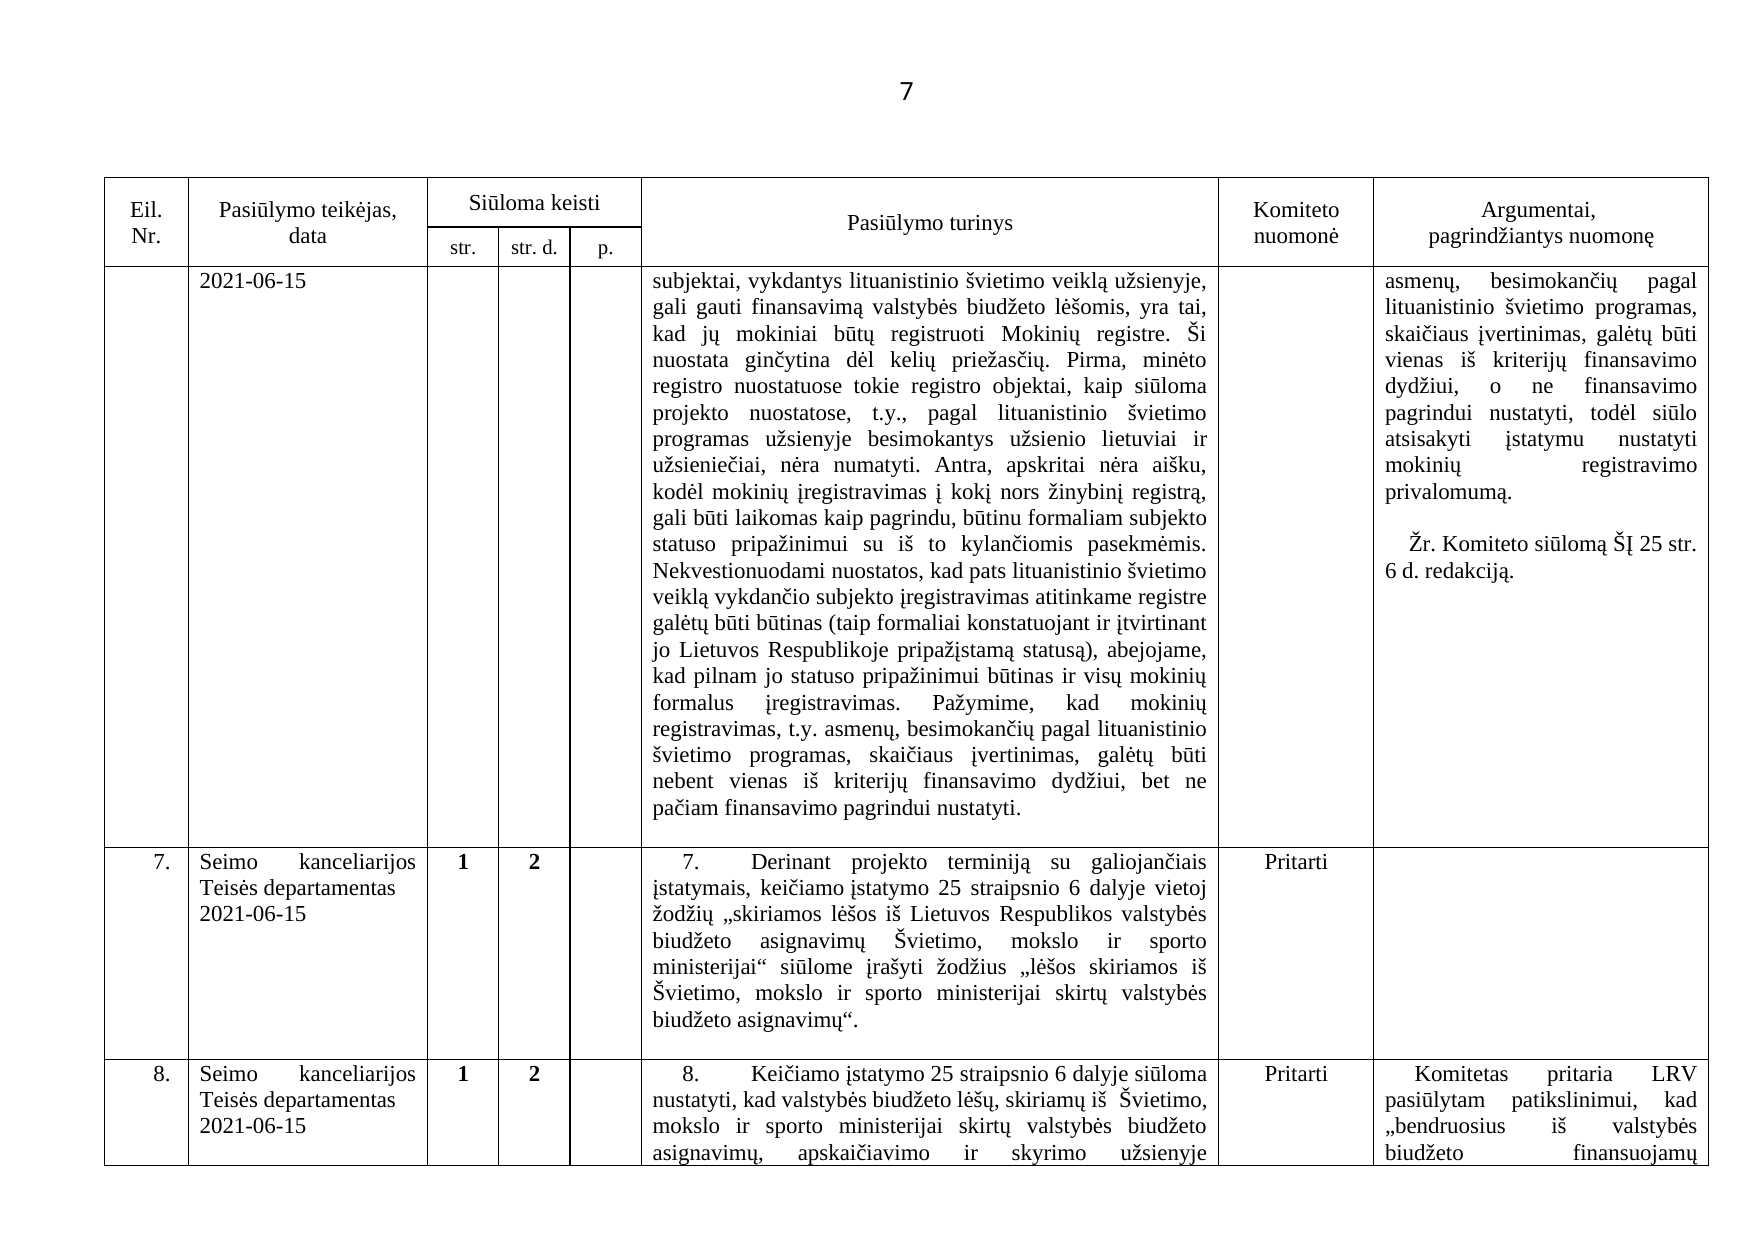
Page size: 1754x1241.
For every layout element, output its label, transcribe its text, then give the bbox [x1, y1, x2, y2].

table_cell 8. Keičiamo įstatymo 25 straipsnio 6 dalyje siūloma nustatyti, kad valstybės biudžeto lėšų, skiriamų iš Švietimo, mokslo ir sporto ministerijai skirtų valstybės biudžeto asignavimų, apskaičiavimo ir skyrimo užsienyje [642, 1060, 1218, 1165]
table_cell 7. Derinant projekto terminiją su galiojančiais įstatymais, keičiamo įstatymo 25 straipsnio 6 dalyje vietoj žodžių „skiriamos lėšos iš Lietuvos Respublikos valstybės biudžeto asignavimų Švietimo, mokslo ir sporto ministerijai“ siūlome įrašyti žodžius „lėšos skiriamos iš Švietimo, mokslo ir sporto ministerijai skirtų valstybės biudžeto asignavimų“. [642, 848, 1218, 1058]
table_cell str. [428, 228, 498, 266]
table_header Pasiūlymo turinys [642, 178, 1218, 266]
table_header Komiteto nuomonė [1219, 178, 1373, 266]
table_cell [1374, 848, 1708, 1058]
table_cell Pritarti [1219, 848, 1373, 1058]
table_cell p. [571, 228, 641, 266]
table_cell Seimo kanceliarijos Teisės departamentas 2021-06-15 [189, 1060, 427, 1165]
table_cell Komitetas pritaria LRV pasiūlytam patikslinimui, kad „bendruosius iš valstybės biudžeto finansuojamų [1374, 1060, 1708, 1165]
table_cell Seimo kanceliarijos Teisės departamentas 2021-06-15 [189, 848, 427, 1058]
table_cell [428, 267, 498, 847]
table_cell [571, 848, 641, 1058]
table_cell [105, 1060, 188, 1165]
table_cell [105, 267, 188, 847]
table_cell [499, 267, 569, 847]
table_cell [1219, 267, 1373, 847]
table_cell subjektai, vykdantys lituanistinio švietimo veiklą užsienyje, gali gauti finansavimą valstybės biudžeto lėšomis, yra tai, kad jų mokiniai būtų registruoti Mokinių registre. Ši nuostata ginčytina dėl kelių priežasčių. Pirma, minėto registro nuostatuose tokie registro objektai, kaip siūloma projekto nuostatose, t.y., pagal lituanistinio švietimo programas užsienyje besimokantys užsienio lietuviai ir užsieniečiai, nėra numatyti. Antra, apskritai nėra aišku, kodėl mokinių įregistravimas į kokį nors žinybinį registrą, gali būti laikomas kaip pagrindu, būtinu formaliam subjekto statuso pripažinimui su iš to kylančiomis pasekmėmis. Nekvestionuodami nuostatos, kad pats lituanistinio švietimo veiklą vykdančio subjekto įregistravimas atitinkame registre galėtų būti būtinas (taip formaliai konstatuojant ir įtvirtinant jo Lietuvos Respublikoje pripažįstamą statusą), abejojame, kad pilnam jo statuso pripažinimui būtinas ir visų mokinių formalus įregistravimas. Pažymime, kad mokinių registravimas, t.y. asmenų, besimokančių pagal lituanistinio švietimo programas, skaičiaus įvertinimas, galėtų būti nebent vienas iš kriterijų finansavimo dydžiui, bet ne pačiam finansavimo pagrindui nustatyti. [642, 267, 1218, 847]
table_cell [571, 1060, 641, 1165]
table_header Eil. Nr. [105, 178, 188, 266]
table_cell str. d. [499, 228, 569, 266]
table_cell [105, 848, 188, 1058]
table_header Pasiūlymo teikėjas, data [189, 178, 427, 266]
table_header Argumentai, pagrindžiantys nuomonę [1374, 178, 1708, 266]
table_cell 2 [499, 1060, 569, 1165]
table_cell asmenų, besimokančių pagal lituanistinio švietimo programas, skaičiaus įvertinimas, galėtų būti vienas iš kriterijų finansavimo dydžiui, o ne finansavimo pagrindui nustatyti, todėl siūlo atsisakyti įstatymu nustatyti mokinių registravimo privalomumą. Žr. Komiteto siūlomą ŠĮ 25 str. 6 d. redakciją. [1374, 267, 1708, 847]
table_header Siūloma keisti [428, 178, 641, 226]
table_cell 2 [499, 848, 569, 1058]
table_cell 2021-06-15 [189, 267, 427, 847]
table_cell [571, 267, 641, 847]
table_cell 1 [428, 848, 498, 1058]
table_cell Pritarti [1219, 1060, 1373, 1165]
table_cell 1 [428, 1060, 498, 1165]
